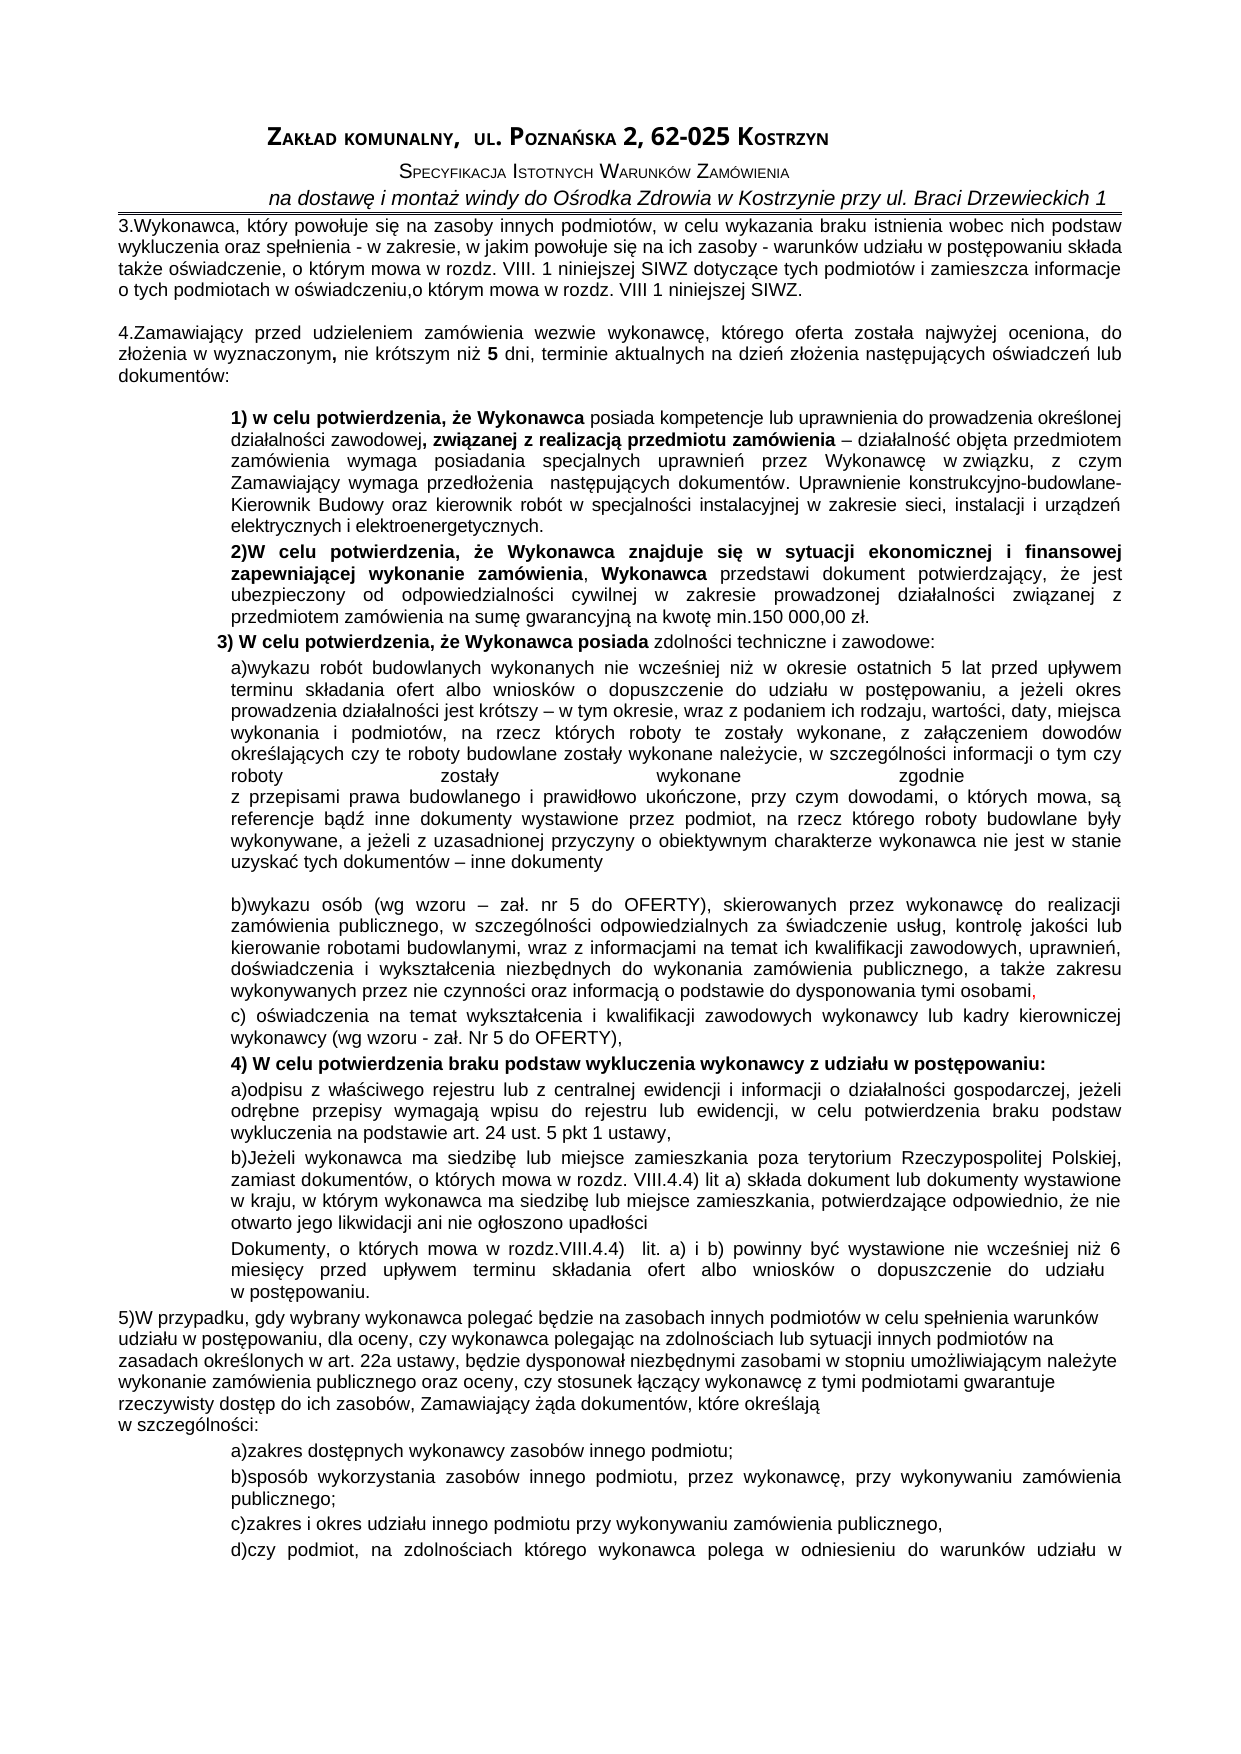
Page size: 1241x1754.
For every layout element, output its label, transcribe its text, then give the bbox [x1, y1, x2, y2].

list 4) W celu potwierdzenia braku podstaw wykluczenia wykonawcy z udziału w postępowaniu: [156, 1053, 1122, 1074]
list 1) w celu potwierdzenia, że Wykonawca posiada kompetencje lub uprawnienia do prowadzenia określonej działalności zawodowej, związanej z realizacją przedmiotu zamówienia – działalność objęta przedmiotem zamówienia wymaga posiadania specjalnych uprawnień przez Wykonawcę w związku, z czym Zamawiający wymaga przedłożenia następujących dokumentów. Uprawnienie konstrukcyjno-budowlane- Kierownik Budowy oraz kierownik robót w specjalności instalacyjnej w zakresie sieci, instalacji i urządzeń elektrycznych i elektroenergetycznych. [156, 407, 1122, 537]
list b)Jeżeli wykonawca ma siedzibę lub miejsce zamieszkania poza terytorium Rzeczypospolitej Polskiej, zamiast dokumentów, o których mowa w rozdz. VIII.4.4) lit a) składa dokument lub dokumenty wystawione w kraju, w którym wykonawca ma siedzibę lub miejsce zamieszkania, potwierdzające odpowiednio, że nie otwarto jego likwidacji ani nie ogłoszono upadłości [156, 1147, 1122, 1233]
list d)czy podmiot, na zdolnościach którego wykonawca polega w odniesieniu do warunków udziału w [156, 1539, 1122, 1560]
list Dokumenty, o których mowa w rozdz.VIII.4.4) lit. a) i b) powinny być wystawione nie wcześniej niż 6 miesięcy przed upływem terminu składania ofert albo wniosków o dopuszczenie do udziału w postępowaniu. [156, 1238, 1122, 1302]
list a)wykazu robót budowlanych wykonanych nie wcześniej niż w okresie ostatnich 5 lat przed upływem terminu składania ofert albo wniosków o dopuszczenie do udziału w postępowaniu, a jeżeli okres prowadzenia działalności jest krótszy – w tym okresie, wraz z podaniem ich rodzaju, wartości, daty, miejsca wykonania i podmiotów, na rzecz których roboty te zostały wykonane, z załączeniem dowodów określających czy te roboty budowlane zostały wykonane należycie, w szczególności informacji o tym czy roboty zostały wykonane zgodnie z przepisami prawa budowlanego i prawidłowo ukończone, przy czym dowodami, o których mowa, są referencje bądź inne dokumenty wystawione przez podmiot, na rzecz którego roboty budowlane były wykonywane, a jeżeli z uzasadnionej przyczyny o obiektywnym charakterze wykonawca nie jest w stanie uzyskać tych dokumentów – inne dokumenty [156, 657, 1122, 872]
list 3.Wykonawca, który powołuje się na zasoby innych podmiotów, w celu wykazania braku istnienia wobec nich podstaw wykluczenia oraz spełnienia - w zakresie, w jakim powołuje się na ich zasoby - warunków udziału w postępowaniu składa także oświadczenie, o którym mowa w rozdz. VIII. 1 niniejszej SIWZ dotyczące tych podmiotów i zamieszcza informacje o tych podmiotach w oświadczeniu,o którym mowa w rozdz. VIII 1 niniejszej SIWZ. [118, 215, 1122, 301]
list 2)W celu potwierdzenia, że Wykonawca znajduje się w sytuacji ekonomicznej i finansowej zapewniającej wykonanie zamówienia, Wykonawca przedstawi dokument potwierdzający, że jest ubezpieczony od odpowiedzialności cywilnej w zakresie prowadzonej działalności związanej z przedmiotem zamówienia na sumę gwarancyjną na kwotę min.150 000,00 zł. [156, 541, 1122, 627]
list c)zakres i okres udziału innego podmiotu przy wykonywaniu zamówienia publicznego, [156, 1513, 1122, 1534]
list a)zakres dostępnych wykonawcy zasobów innego podmiotu; [156, 1440, 1122, 1462]
list 4.Zamawiający przed udzieleniem zamówienia wezwie wykonawcę, którego oferta została najwyżej oceniona, do złożenia w wyznaczonym, nie krótszym niż 5 dni, terminie aktualnych na dzień złożenia następujących oświadczeń lub dokumentów: [118, 322, 1122, 386]
list 5)W przypadku, gdy wybrany wykonawca polegać będzie na zasobach innych podmiotów w celu spełnienia warunków udziału w postępowaniu, dla oceny, czy wykonawca polegając na zdolnościach lub sytuacji innych podmiotów na zasadach określonych w art. 22a ustawy, będzie dysponował niezbędnymi zasobami w stopniu umożliwiającym należyte wykonanie zamówienia publicznego oraz oceny, czy stosunek łączący wykonawcę z tymi podmiotami gwarantuje rzeczywisty dostęp do ich zasobów, Zamawiający żąda dokumentów, które określają w szczególności: [118, 1306, 1122, 1436]
list a)odpisu z właściwego rejestru lub z centralnej ewidencji i informacji o działalności gospodarczej, jeżeli odrębne przepisy wymagają wpisu do rejestru lub ewidencji, w celu potwierdzenia braku podstaw wykluczenia na podstawie art. 24 ust. 5 pkt 1 ustawy, [156, 1078, 1122, 1143]
list 3) W celu potwierdzenia, że Wykonawca posiada zdolności techniczne i zawodowe: [118, 631, 1122, 653]
list c) oświadczenia na temat wykształcenia i kwalifikacji zawodowych wykonawcy lub kadry kierowniczej wykonawcy (wg wzoru - zał. Nr 5 do OFERTY), [156, 1005, 1122, 1048]
list b)wykazu osób (wg wzoru – zał. nr 5 do OFERTY), skierowanych przez wykonawcę do realizacji zamówienia publicznego, w szczególności odpowiedzialnych za świadczenie usług, kontrolę jakości lub kierowanie robotami budowlanymi, wraz z informacjami na temat ich kwalifikacji zawodowych, uprawnień, doświadczenia i wykształcenia niezbędnych do wykonania zamówienia publicznego, a także zakresu wykonywanych przez nie czynności oraz informacją o podstawie do dysponowania tymi osobami, [156, 893, 1122, 1001]
list b)sposób wykorzystania zasobów innego podmiotu, przez wykonawcę, przy wykonywaniu zamówienia publicznego; [156, 1466, 1122, 1509]
